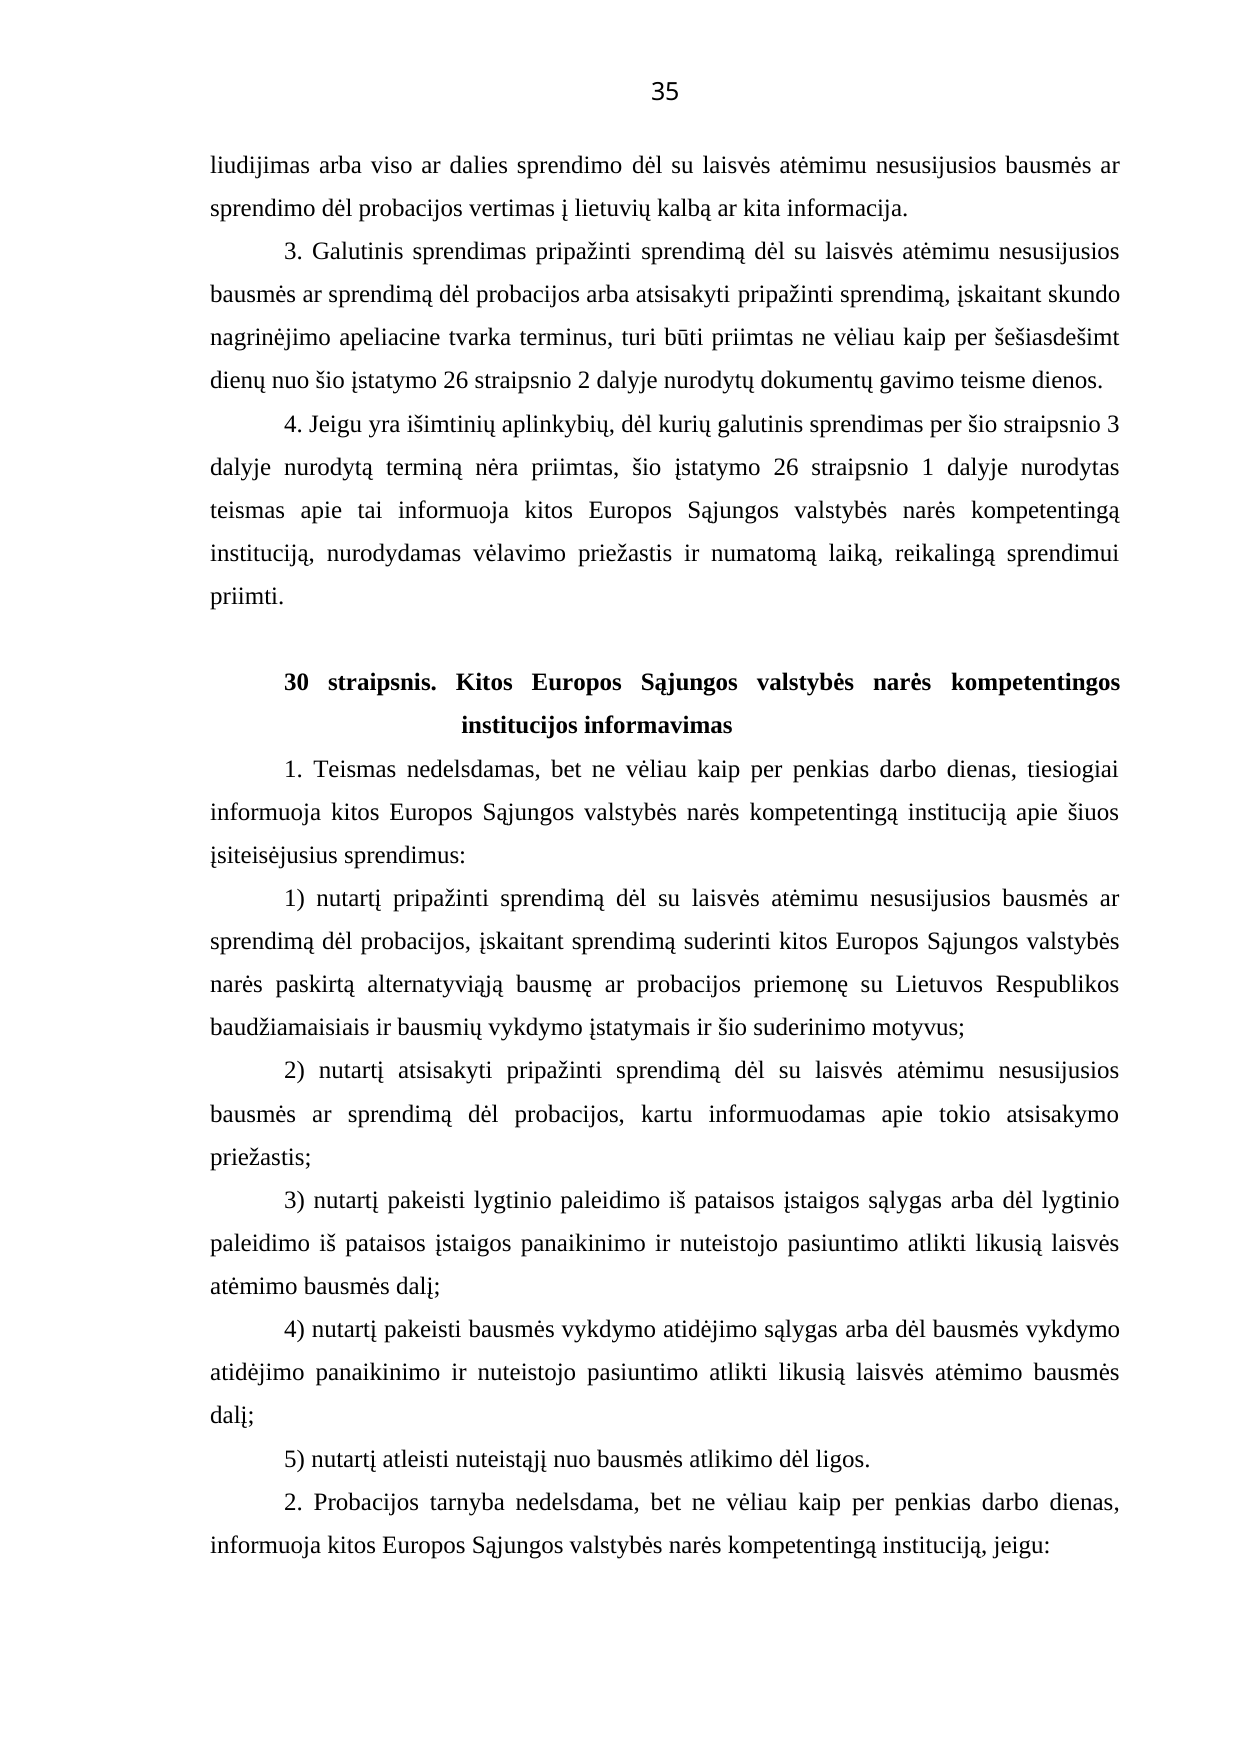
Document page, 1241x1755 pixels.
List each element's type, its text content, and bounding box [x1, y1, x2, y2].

text 4) nutartį pakeisti bausmės vykdymo atidėjimo sąlygas arba dėl bausmės vykdymo atidėjimo panaikinimo ir nuteistojo pasiuntimo atlikti likusią laisvės atėmimo bausmės dalį; [210, 1314, 1120, 1429]
text liudijimas arba viso ar dalies sprendimo dėl su laisvės atėmimu nesusijusios bausmės ar sprendimo dėl probacijos vertimas į lietuvių kalbą ar kita informacija. [210, 150, 1120, 222]
text 2. Probacijos tarnyba nedelsdama, bet ne vėliau kaip per penkias darbo dienas, informuoja kitos Europos Sąjungos valstybės narės kompetentingą instituciją, jeigu: [210, 1487, 1120, 1559]
text 1) nutartį pripažinti sprendimą dėl su laisvės atėmimu nesusijusios bausmės ar sprendimą dėl probacijos, įskaitant sprendimą suderinti kitos Europos Sąjungos valstybės narės paskirtą alternatyviąją bausmę ar probacijos priemonę su Lietuvos Respublikos baudžiamaisiais ir bausmių vykdymo įstatymais ir šio suderinimo motyvus; [210, 883, 1120, 1041]
text 5) nutartį atleisti nuteistąjį nuo bausmės atlikimo dėl ligos. [210, 1444, 1120, 1472]
text 3) nutartį pakeisti lygtinio paleidimo iš pataisos įstaigos sąlygas arba dėl lygtinio paleidimo iš pataisos įstaigos panaikinimo ir nuteistojo pasiuntimo atlikti likusią laisvės atėmimo bausmės dalį; [210, 1185, 1120, 1300]
text 4. Jeigu yra išimtinių aplinkybių, dėl kurių galutinis sprendimas per šio straipsnio 3 dalyje nurodytą terminą nėra priimtas, šio įstatymo 26 straipsnio 1 dalyje nurodytas teismas apie tai informuoja kitos Europos Sąjungos valstybės narės kompetentingą instituciją, nurodydamas vėlavimo priežastis ir numatomą laiką, reikalingą sprendimui priimti. [210, 409, 1120, 610]
text 2) nutartį atsisakyti pripažinti sprendimą dėl su laisvės atėmimu nesusijusios bausmės ar sprendimą dėl probacijos, kartu informuodamas apie tokio atsisakymo priežastis; [210, 1056, 1120, 1171]
text 3. Galutinis sprendimas pripažinti sprendimą dėl su laisvės atėmimu nesusijusios bausmės ar sprendimą dėl probacijos arba atsisakyti pripažinti sprendimą, įskaitant skundo nagrinėjimo apeliacine tvarka terminus, turi būti priimtas ne vėliau kaip per šešiasdešimt dienų nuo šio įstatymo 26 straipsnio 2 dalyje nurodytų dokumentų gavimo teisme dienos. [210, 236, 1120, 394]
text 30 straipsnis. Kitos Europos Sąjungos valstybės narės kompetentingos institucijos informavimas [284, 667, 1120, 739]
text 1. Teismas nedelsdamas, bet ne vėliau kaip per penkias darbo dienas, tiesiogiai informuoja kitos Europos Sąjungos valstybės narės kompetentingą instituciją apie šiuos įsiteisėjusius sprendimus: [210, 754, 1120, 869]
